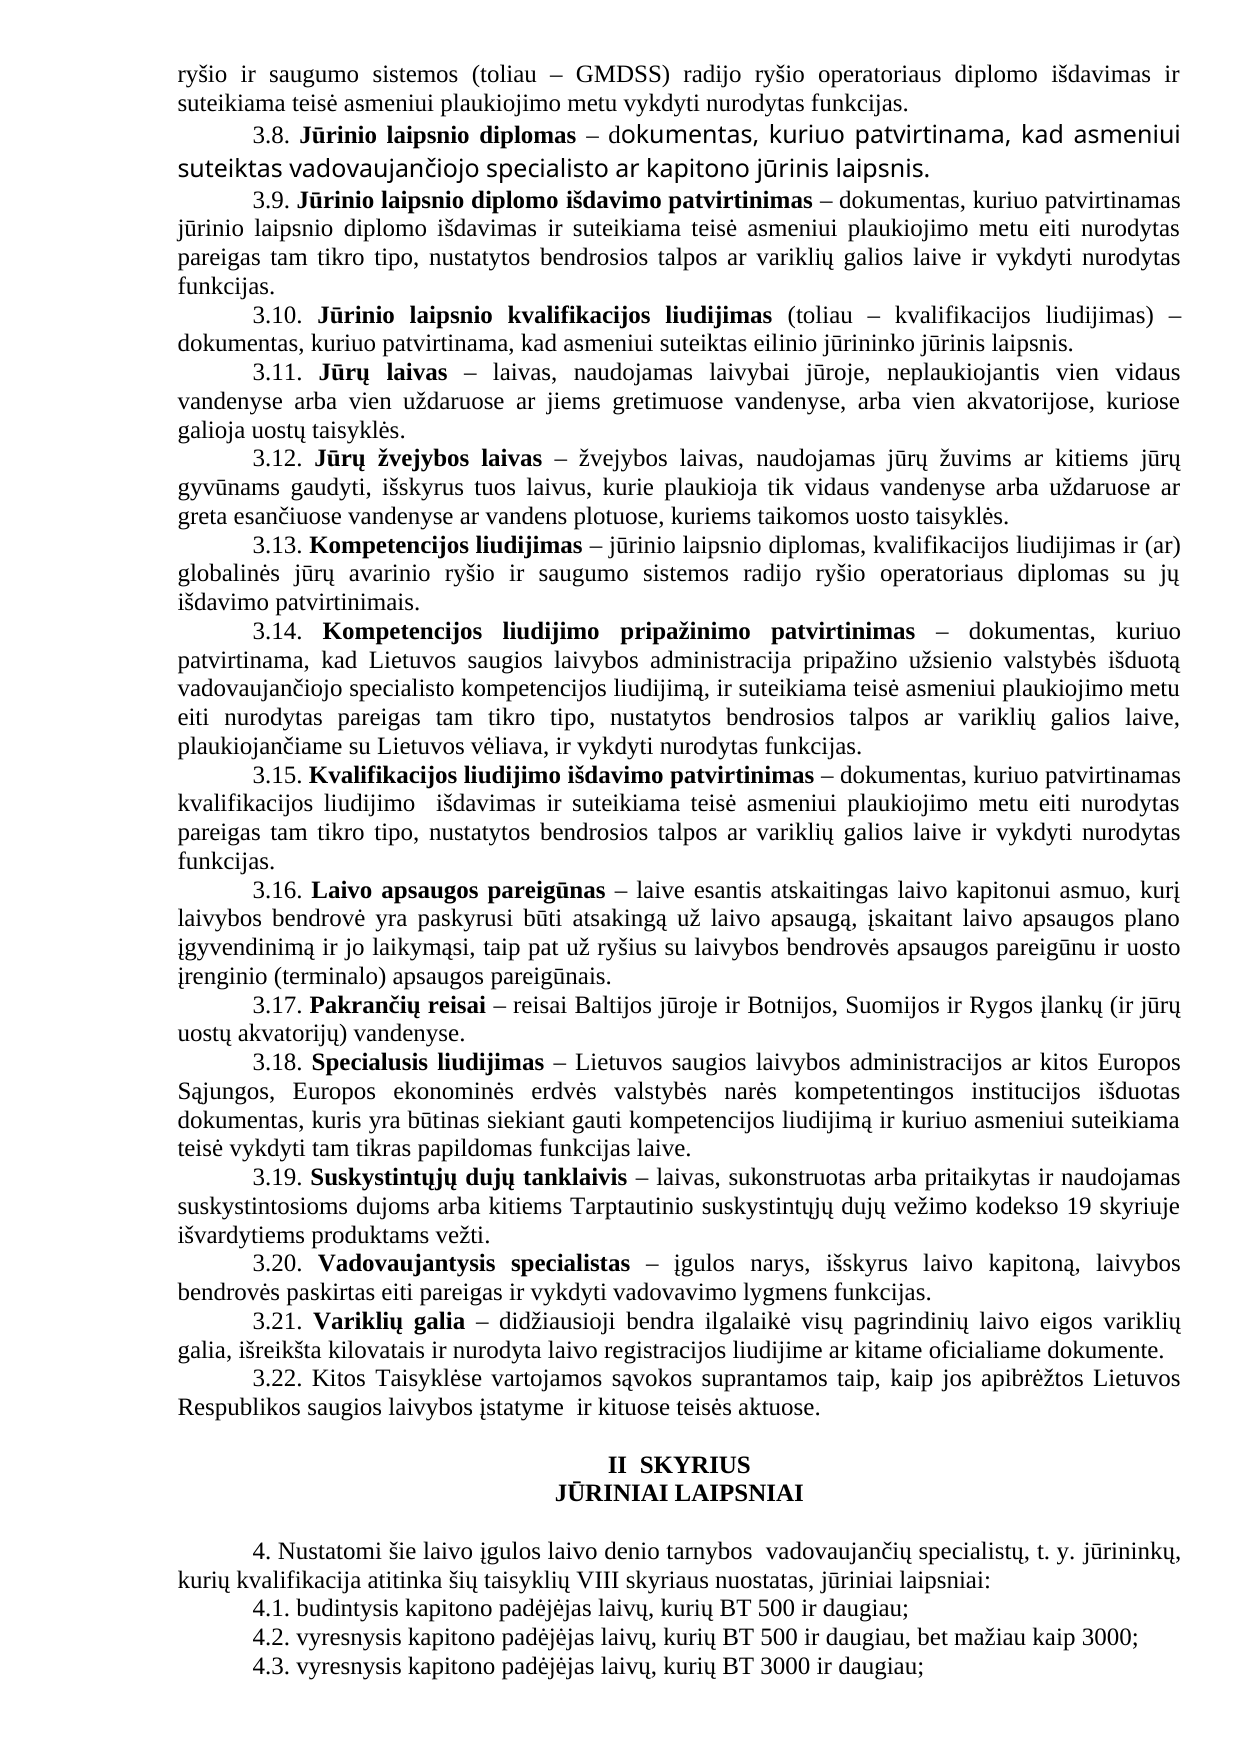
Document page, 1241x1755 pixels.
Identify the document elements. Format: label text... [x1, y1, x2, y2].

text 3.14. Kompetencijos liudijimo pripažinimo patvirtinimas – dokumentas, kuriuo patvirtinama, kad Lietuvos saugios laivybos administracija pripažino užsienio valstybės išduotą vadovaujančiojo specialisto kompetencijos liudijimą, ir suteikiama teisė asmeniui plaukiojimo metu eiti nurodytas pareigas tam tikro tipo, nustatytos bendrosios talpos ar variklių galios laive, plaukiojančiame su Lietuvos vėliava, ir vykdyti nurodytas funkcijas. [177, 616, 1181, 760]
text 3.9. Jūrinio laipsnio diplomo išdavimo patvirtinimas – dokumentas, kuriuo patvirtinamas jūrinio laipsnio diplomo išdavimas ir suteikiama teisė asmeniui plaukiojimo metu eiti nurodytas pareigas tam tikro tipo, nustatytos bendrosios talpos ar variklių galios laive ir vykdyti nurodytas funkcijas. [177, 185, 1181, 300]
text JŪRINIAI LAIPSNIAI [177, 1478, 1181, 1507]
text 3.12. Jūrų žvejybos laivas – žvejybos laivas, naudojamas jūrų žuvims ar kitiems jūrų gyvūnams gaudyti, išskyrus tuos laivus, kurie plaukioja tik vidaus vandenyse arba uždaruose ar greta esančiuose vandenyse ar vandens plotuose, kuriems taikomos uosto taisyklės. [177, 443, 1181, 530]
text 3.10. Jūrinio laipsnio kvalifikacijos liudijimas (toliau – kvalifikacijos liudijimas) – dokumentas, kuriuo patvirtinama, kad asmeniui suteiktas eilinio jūrininko jūrinis laipsnis. [177, 300, 1181, 357]
text ryšio ir saugumo sistemos (toliau – GMDSS) radijo ryšio operatoriaus diplomo išdavimas ir suteikiama teisė asmeniui plaukiojimo metu vykdyti nurodytas funkcijas. [177, 59, 1181, 117]
text 3.20. Vadovaujantysis specialistas – įgulos narys, išskyrus laivo kapitoną, laivybos bendrovės paskirtas eiti pareigas ir vykdyti vadovavimo lygmens funkcijas. [177, 1248, 1181, 1306]
text 4.1. budintysis kapitono padėjėjas laivų, kurių BT 500 ir daugiau; [177, 1593, 1181, 1622]
text 3.22. Kitos Taisyklėse vartojamos sąvokos suprantamos taip, kaip jos apibrėžtos Lietuvos Respublikos saugios laivybos įstatyme ir kituose teisės aktuose. [177, 1363, 1181, 1421]
text 3.19. Suskystintųjų dujų tanklaivis – laivas, sukonstruotas arba pritaikytas ir naudojamas suskystintosioms dujoms arba kitiems Tarptautinio suskystintųjų dujų vežimo kodekso 19 skyriuje išvardytiems produktams vežti. [177, 1162, 1181, 1248]
text 3.13. Kompetencijos liudijimas – jūrinio laipsnio diplomas, kvalifikacijos liudijimas ir (ar) globalinės jūrų avarinio ryšio ir saugumo sistemos radijo ryšio operatoriaus diplomas su jų išdavimo patvirtinimais. [177, 530, 1181, 616]
text 4. Nustatomi šie laivo įgulos laivo denio tarnybos vadovaujančių specialistų, t. y. jūrininkų, kurių kvalifikacija atitinka šių taisyklių VIII skyriaus nuostatas, jūriniai laipsniai: [177, 1536, 1181, 1593]
text 3.15. Kvalifikacijos liudijimo išdavimo patvirtinimas – dokumentas, kuriuo patvirtinamas kvalifikacijos liudijimo išdavimas ir suteikiama teisė asmeniui plaukiojimo metu eiti nurodytas pareigas tam tikro tipo, nustatytos bendrosios talpos ar variklių galios laive ir vykdyti nurodytas funkcijas. [177, 760, 1181, 875]
text 4.3. vyresnysis kapitono padėjėjas laivų, kurių BT 3000 ir daugiau; [177, 1651, 1181, 1680]
text 3.8. Jūrinio laipsnio diplomas – dokumentas, kuriuo patvirtinama, kad asmeniui suteiktas vadovaujančiojo specialisto ar kapitono jūrinis laipsnis. [177, 117, 1181, 185]
text 3.18. Specialusis liudijimas – Lietuvos saugios laivybos administracijos ar kitos Europos Sąjungos, Europos ekonominės erdvės valstybės narės kompetentingos institucijos išduotas dokumentas, kuris yra būtinas siekiant gauti kompetencijos liudijimą ir kuriuo asmeniui suteikiama teisė vykdyti tam tikras papildomas funkcijas laive. [177, 1047, 1181, 1162]
text 3.17. Pakrančių reisai – reisai Baltijos jūroje ir Botnijos, Suomijos ir Rygos įlankų (ir jūrų uostų akvatorijų) vandenyse. [177, 990, 1181, 1047]
text 3.21. Variklių galia – didžiausioji bendra ilgalaikė visų pagrindinių laivo eigos variklių galia, išreikšta kilovatais ir nurodyta laivo registracijos liudijime ar kitame oficialiame dokumente. [177, 1306, 1181, 1363]
text II SKYRIUS [177, 1450, 1181, 1478]
text 4.2. vyresnysis kapitono padėjėjas laivų, kurių BT 500 ir daugiau, bet mažiau kaip 3000; [177, 1622, 1181, 1651]
text 3.16. Laivo apsaugos pareigūnas – laive esantis atskaitingas laivo kapitonui asmuo, kurį laivybos bendrovė yra paskyrusi būti atsakingą už laivo apsaugą, įskaitant laivo apsaugos plano įgyvendinimą ir jo laikymąsi, taip pat už ryšius su laivybos bendrovės apsaugos pareigūnu ir uosto įrenginio (terminalo) apsaugos pareigūnais. [177, 875, 1181, 990]
text 3.11. Jūrų laivas – laivas, naudojamas laivybai jūroje, neplaukiojantis vien vidaus vandenyse arba vien uždaruose ar jiems gretimuose vandenyse, arba vien akvatorijose, kuriose galioja uostų taisyklės. [177, 357, 1181, 443]
